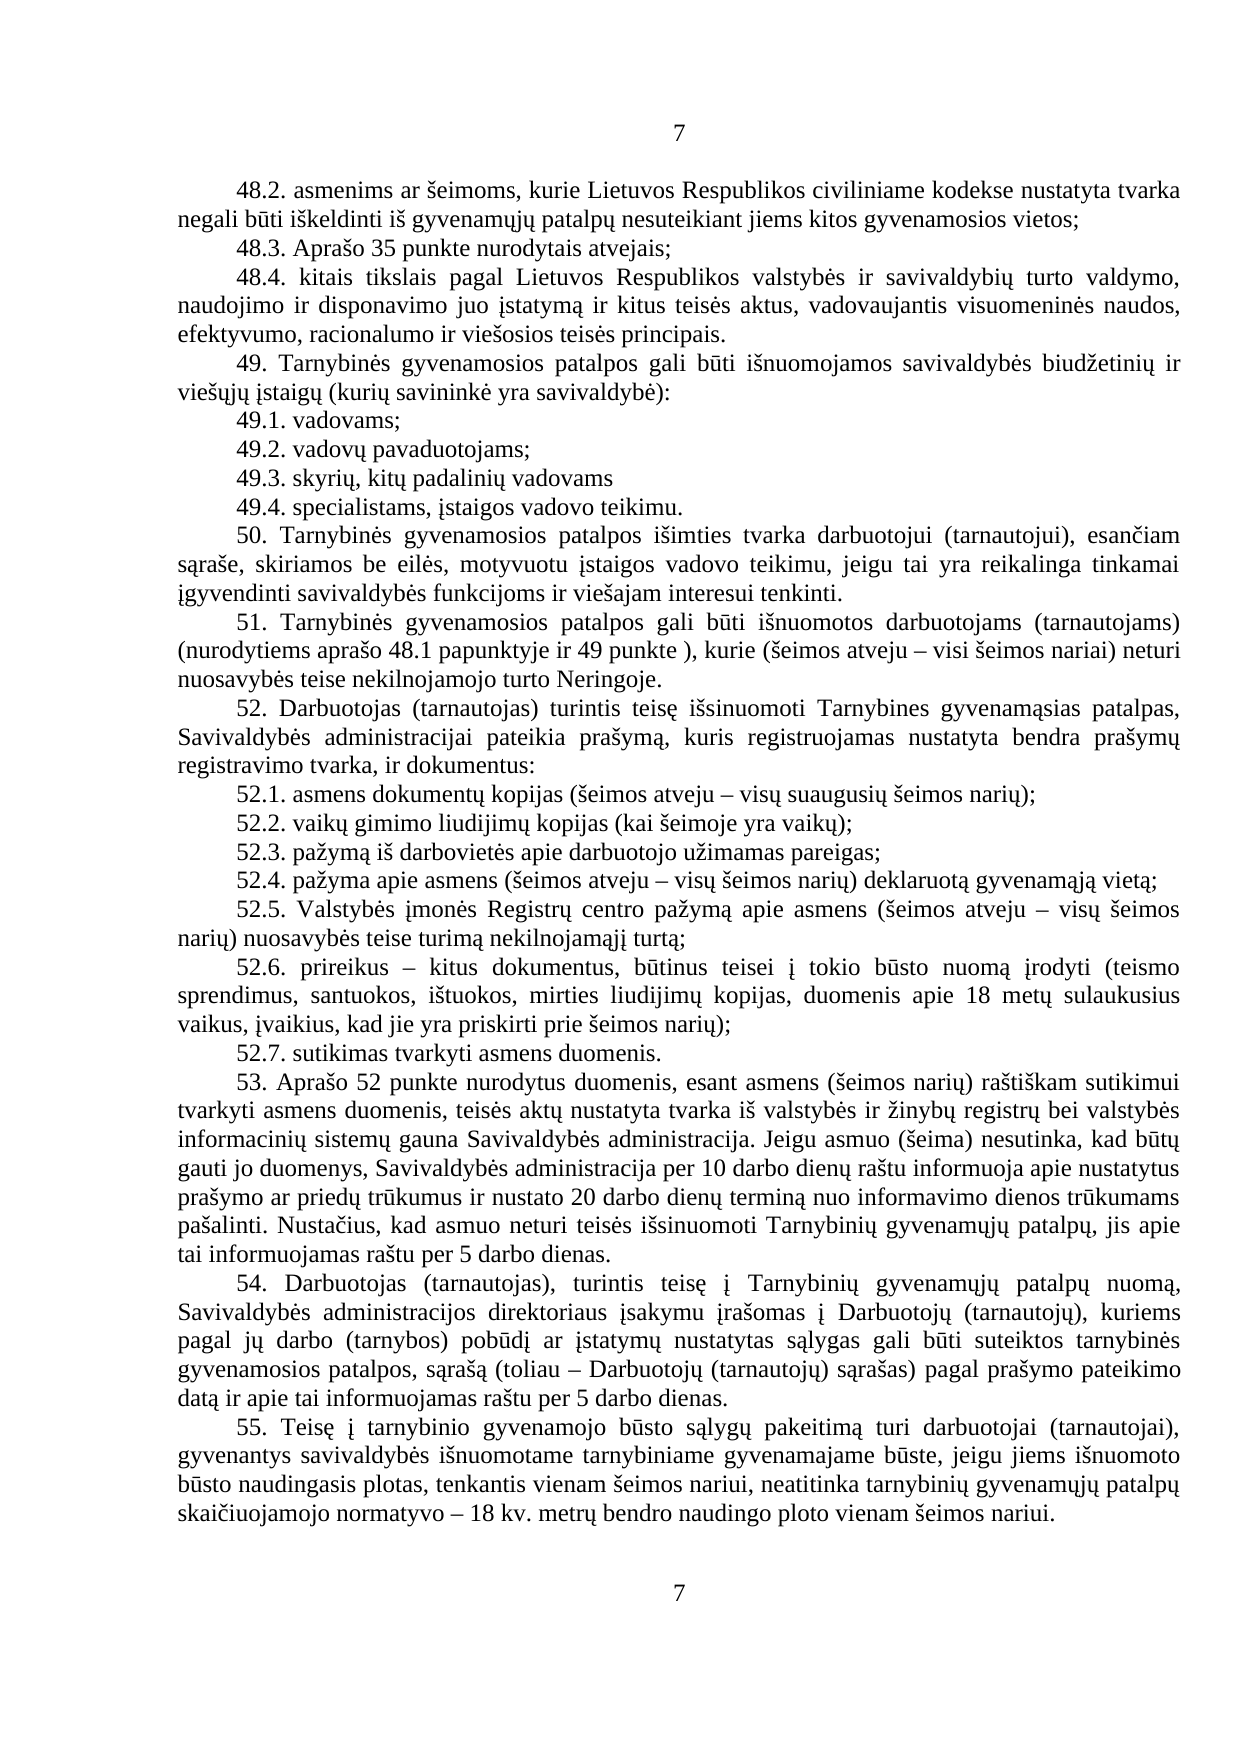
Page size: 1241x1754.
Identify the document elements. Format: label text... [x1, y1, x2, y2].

text 52.1. asmens dokumentų kopijas (šeimos atveju – visų suaugusių šeimos narių); [177, 779, 1181, 808]
text 52.4. pažyma apie asmens (šeimos atveju – visų šeimos narių) deklaruotą gyvenamąją vietą; [177, 866, 1181, 894]
text 52.7. sutikimas tvarkyti asmens duomenis. [177, 1038, 1181, 1067]
text 49.1. vadovams; [177, 406, 1181, 434]
text 49. Tarnybinės gyvenamosios patalpos gali būti išnuomojamos savivaldybės biudžetinių ir viešųjų įstaigų (kurių savininkė yra savivaldybė): [177, 348, 1181, 406]
text 52.5. Valstybės įmonės Registrų centro pažymą apie asmens (šeimos atveju – visų šeimos narių) nuosavybės teise turimą nekilnojamąjį turtą; [177, 894, 1181, 952]
text 48.3. Aprašo 35 punkte nurodytais atvejais; [177, 233, 1181, 262]
text 52. Darbuotojas (tarnautojas) turintis teisę išsinuomoti Tarnybines gyvenamąsias patalpas, Savivaldybės administracijai pateikia prašymą, kuris registruojamas nustatyta bendra prašymų registravimo tvarka, ir dokumentus: [177, 693, 1181, 779]
text 55. Teisę į tarnybinio gyvenamojo būsto sąlygų pakeitimą turi darbuotojai (tarnautojai), gyvenantys savivaldybės išnuomotame tarnybiniame gyvenamajame būste, jeigu jiems išnuomoto būsto naudingasis plotas, tenkantis vienam šeimos nariui, neatitinka tarnybinių gyvenamųjų patalpų skaičiuojamojo normatyvo – 18 kv. metrų bendro naudingo ploto vienam šeimos nariui. [177, 1412, 1181, 1527]
text 49.2. vadovų pavaduotojams; [177, 434, 1181, 463]
text 49.3. skyrių, kitų padalinių vadovams [177, 463, 1181, 492]
text 48.4. kitais tikslais pagal Lietuvos Respublikos valstybės ir savivaldybių turto valdymo, naudojimo ir disponavimo juo įstatymą ir kitus teisės aktus, vadovaujantis visuomeninės naudos, efektyvumo, racionalumo ir viešosios teisės principais. [177, 262, 1181, 348]
text 53. Aprašo 52 punkte nurodytus duomenis, esant asmens (šeimos narių) raštiškam sutikimui tvarkyti asmens duomenis, teisės aktų nustatyta tvarka iš valstybės ir žinybų registrų bei valstybės informacinių sistemų gauna Savivaldybės administracija. Jeigu asmuo (šeima) nesutinka, kad būtų gauti jo duomenys, Savivaldybės administracija per 10 darbo dienų raštu informuoja apie nustatytus prašymo ar priedų trūkumus ir nustato 20 darbo dienų terminą nuo informavimo dienos trūkumams pašalinti. Nustačius, kad asmuo neturi teisės išsinuomoti Tarnybinių gyvenamųjų patalpų, jis apie tai informuojamas raštu per 5 darbo dienas. [177, 1067, 1181, 1268]
text 50. Tarnybinės gyvenamosios patalpos išimties tvarka darbuotojui (tarnautojui), esančiam sąraše, skiriamos be eilės, motyvuotu įstaigos vadovo teikimu, jeigu tai yra reikalinga tinkamai įgyvendinti savivaldybės funkcijoms ir viešajam interesui tenkinti. [177, 521, 1181, 607]
text 54. Darbuotojas (tarnautojas), turintis teisę į Tarnybinių gyvenamųjų patalpų nuomą, Savivaldybės administracijos direktoriaus įsakymu įrašomas į Darbuotojų (tarnautojų), kuriems pagal jų darbo (tarnybos) pobūdį ar įstatymų nustatytas sąlygas gali būti suteiktos tarnybinės gyvenamosios patalpos, sąrašą (toliau – Darbuotojų (tarnautojų) sąrašas) pagal prašymo pateikimo datą ir apie tai informuojamas raštu per 5 darbo dienas. [177, 1268, 1181, 1412]
text 52.6. prireikus – kitus dokumentus, būtinus teisei į tokio būsto nuomą įrodyti (teismo sprendimus, santuokos, ištuokos, mirties liudijimų kopijas, duomenis apie 18 metų sulaukusius vaikus, įvaikius, kad jie yra priskirti prie šeimos narių); [177, 952, 1181, 1038]
text 52.2. vaikų gimimo liudijimų kopijas (kai šeimoje yra vaikų); [177, 808, 1181, 837]
text 48.2. asmenims ar šeimoms, kurie Lietuvos Respublikos civiliniame kodekse nustatyta tvarka negali būti iškeldinti iš gyvenamųjų patalpų nesuteikiant jiems kitos gyvenamosios vietos; [177, 176, 1181, 233]
text 49.4. specialistams, įstaigos vadovo teikimu. [177, 492, 1181, 521]
text 51. Tarnybinės gyvenamosios patalpos gali būti išnuomotos darbuotojams (tarnautojams) (nurodytiems aprašo 48.1 papunktyje ir 49 punkte ), kurie (šeimos atveju – visi šeimos nariai) neturi nuosavybės teise nekilnojamojo turto Neringoje. [177, 607, 1181, 693]
text 52.3. pažymą iš darbovietės apie darbuotojo užimamas pareigas; [177, 837, 1181, 866]
